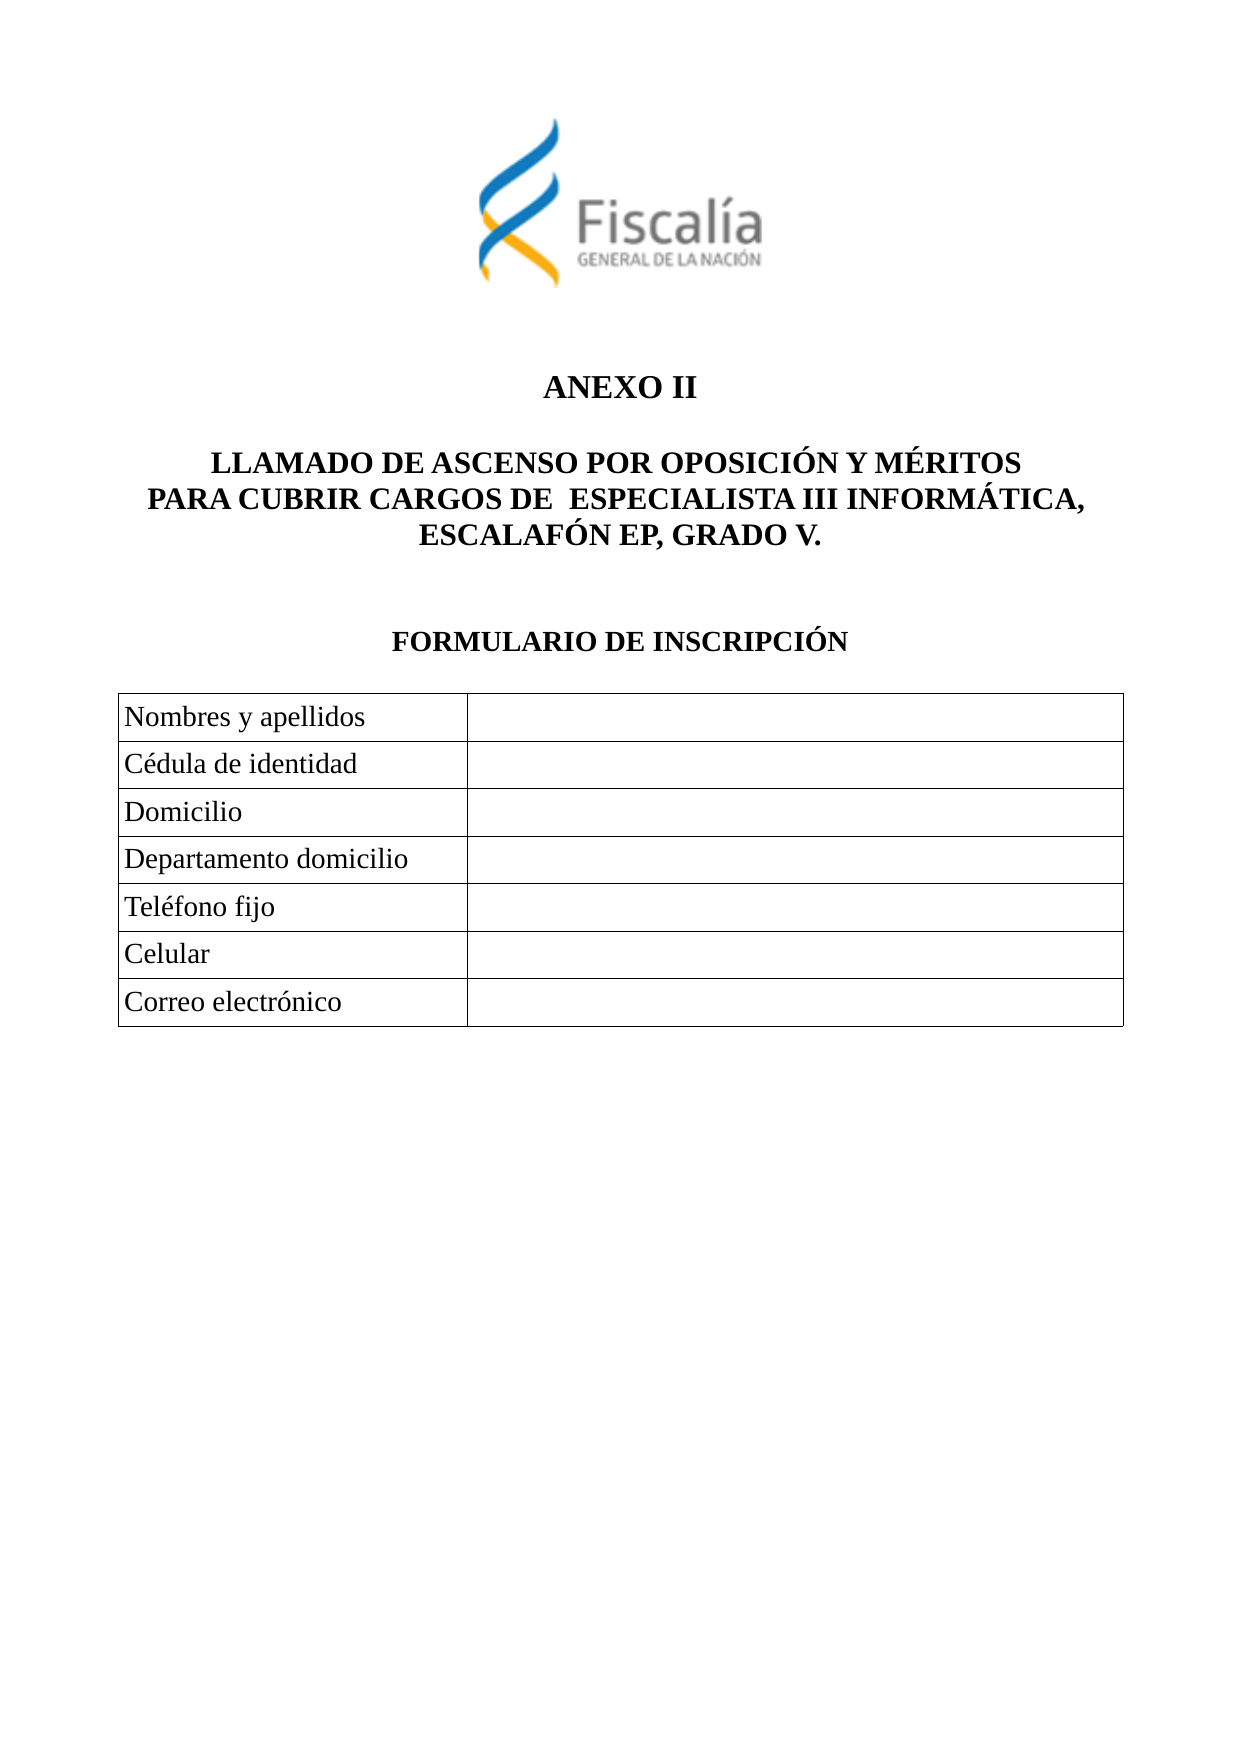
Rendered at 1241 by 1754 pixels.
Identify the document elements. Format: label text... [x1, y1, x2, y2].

table_cell [468, 837, 1123, 883]
table_cell Cédula de identidad [119, 742, 467, 788]
text LLAMADO DE ASCENSO POR OPOSICIÓN Y MÉRITOS [118, 444, 1122, 480]
table_header Nombres y apellidos [119, 694, 467, 741]
text ANEXO II [118, 367, 1122, 406]
picture [478, 118, 762, 288]
table_cell [468, 932, 1123, 978]
table_header [468, 694, 1123, 741]
table_cell [468, 979, 1123, 1026]
table_cell [468, 789, 1123, 836]
table_cell [468, 742, 1123, 788]
table_cell Celular [119, 932, 467, 978]
table_cell Departamento domicilio [119, 837, 467, 883]
table_cell [468, 884, 1123, 931]
text ESCALAFÓN EP, GRADO V. [118, 516, 1122, 552]
table_cell Domicilio [119, 789, 467, 836]
text PARA CUBRIR CARGOS DE ESPECIALISTA III INFORMÁTICA, [118, 480, 1122, 516]
table_cell Correo electrónico [119, 979, 467, 1026]
table_cell Teléfono fijo [119, 884, 467, 931]
text FORMULARIO DE INSCRIPCIÓN [118, 624, 1122, 657]
